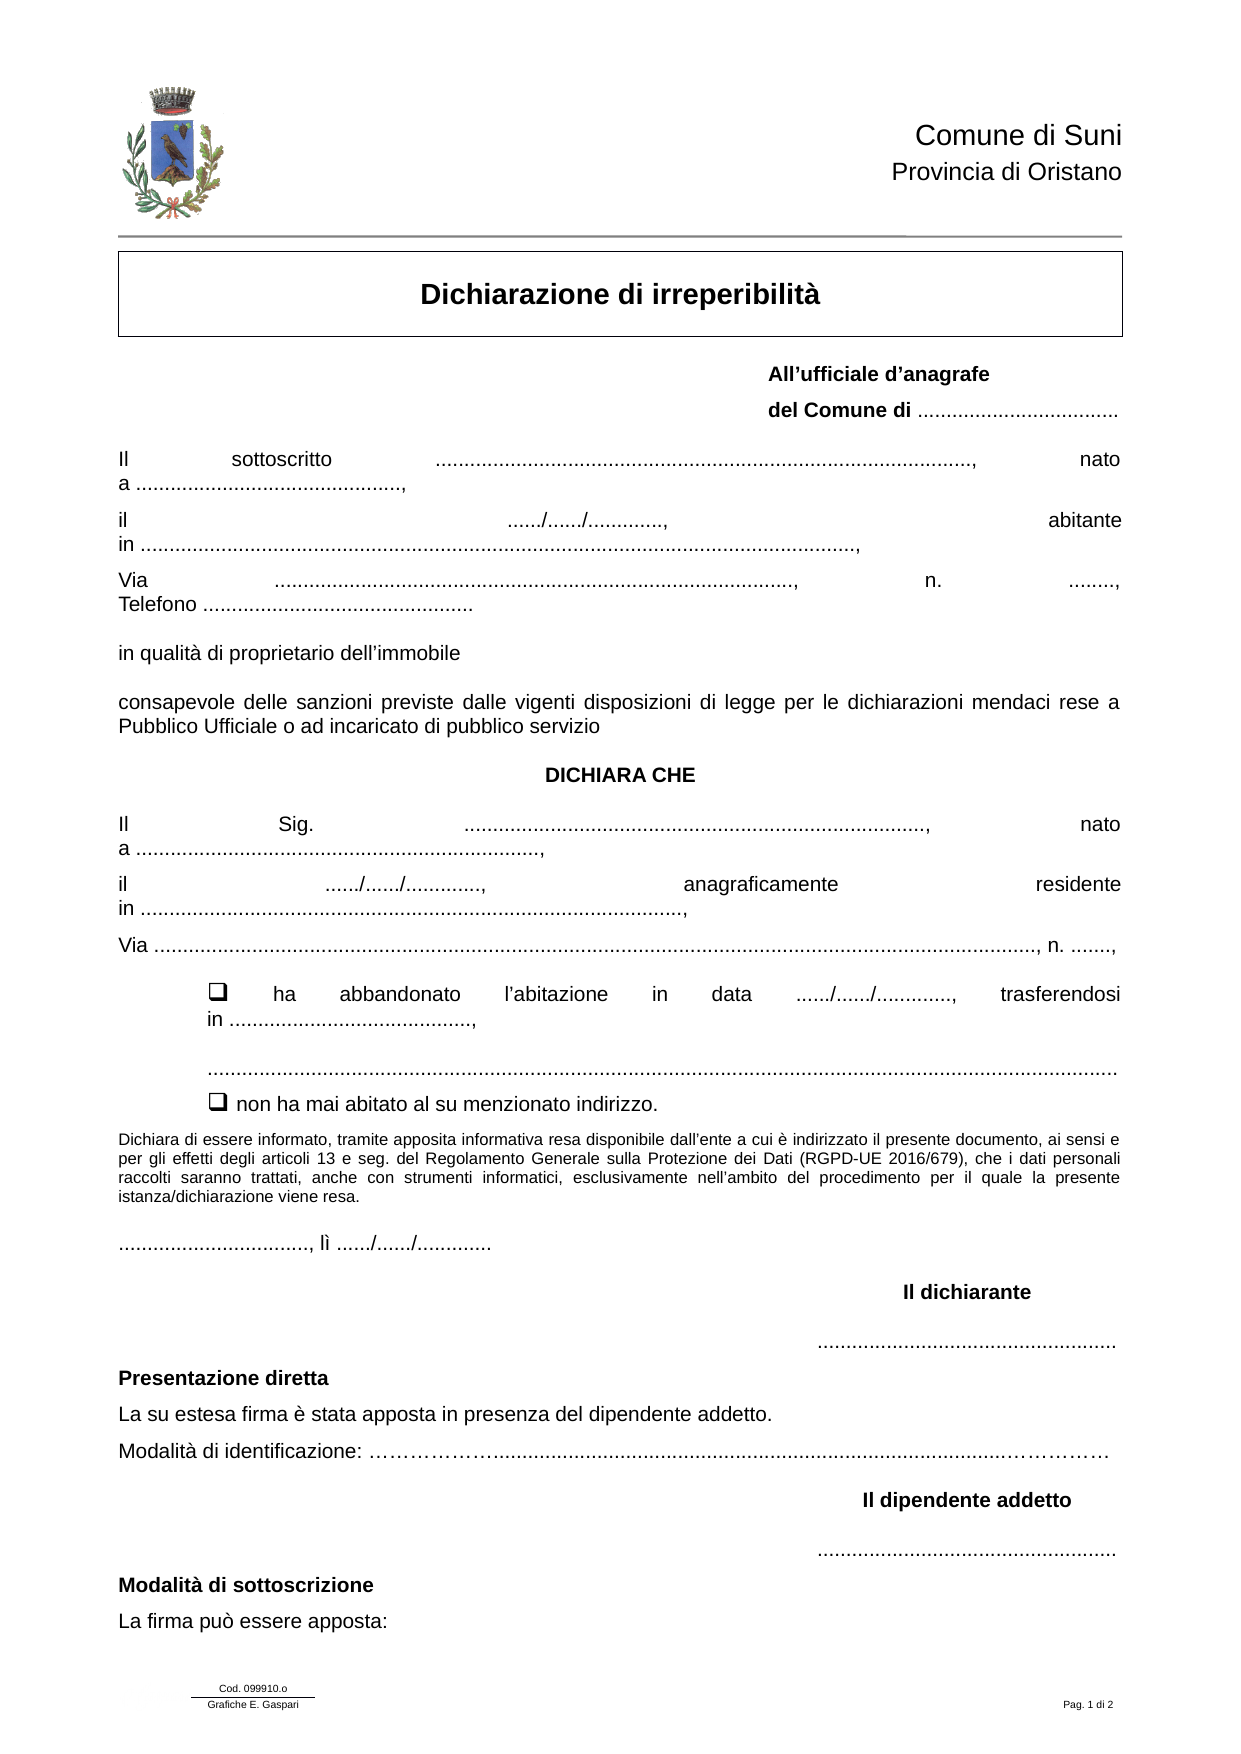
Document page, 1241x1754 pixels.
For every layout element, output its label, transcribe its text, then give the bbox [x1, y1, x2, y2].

text .................................................... [812, 1536, 1122, 1560]
table_header Dichiarazione di irreperibilità [119, 252, 1122, 336]
text  ha abbandonato l’abitazione in data ....../....../............., trasferendosi in .........................................., [207, 982, 1122, 1031]
text .................................................... [812, 1329, 1122, 1353]
text Comune di Suni [224, 118, 1122, 152]
text Via ........................................................................................................................................................., n. ......., [118, 933, 1122, 957]
text ................................., lì ....../....../............. [118, 1231, 1122, 1255]
text il ....../....../............., anagraficamente residente in .............................................................................................., [118, 872, 1122, 920]
text .............................................................................................................................................................. [207, 1056, 1122, 1079]
subtitle Presentazione diretta [118, 1366, 1122, 1389]
subtitle Il sottoscritto ............................................................................................., nato a .............................................., [118, 447, 1122, 495]
picture [122, 87, 224, 219]
subtitle del Comune di ................................... [768, 398, 1122, 422]
text Modalità di identificazione: ……………….........................................................................................…………… [118, 1438, 1122, 1462]
text Provincia di Oristano [224, 157, 1122, 185]
text La firma può essere apposta: [118, 1609, 1122, 1633]
subtitle il ....../....../............., abitante in ............................................................................................................................, [118, 508, 1122, 556]
subtitle Via .........................................................................................., n. ........, Telefono ............................................... [118, 568, 1122, 616]
subtitle in qualità di proprietario dell’immobile [118, 641, 1122, 665]
text Il dichiarante [812, 1280, 1122, 1304]
text Il dipendente addetto [812, 1487, 1122, 1511]
subtitle DICHIARA CHE [118, 763, 1122, 787]
text Modalità di sottoscrizione [118, 1573, 1122, 1597]
text Dichiara di essere informato, tramite apposita informativa resa disponibile dall’ente a cui è indirizzato il presente documento, ai sensi e per gli effetti degli articoli 13 e seg. del Regolamento Generale sulla Protezione dei Dati (RGPD-UE 2016/679), che i dati personali raccolti saranno trattati, anche con strumenti informatici, esclusivamente nell’ambito del procedimento per il quale la presente istanza/dichiarazione viene resa. [118, 1129, 1122, 1206]
text Il Sig. ................................................................................, nato a ......................................................................, [118, 812, 1122, 860]
subtitle consapevole delle sanzioni previste dalle vigenti disposizioni di legge per le dichiarazioni mendaci rese a Pubblico Ufficiale o ad incaricato di pubblico servizio [118, 690, 1122, 738]
text  non ha mai abitato al su menzionato indirizzo. [207, 1092, 1122, 1117]
subtitle All’ufficiale d’anagrafe [768, 362, 1122, 386]
text La su estesa firma è stata apposta in presenza del dipendente addetto. [118, 1402, 1122, 1426]
